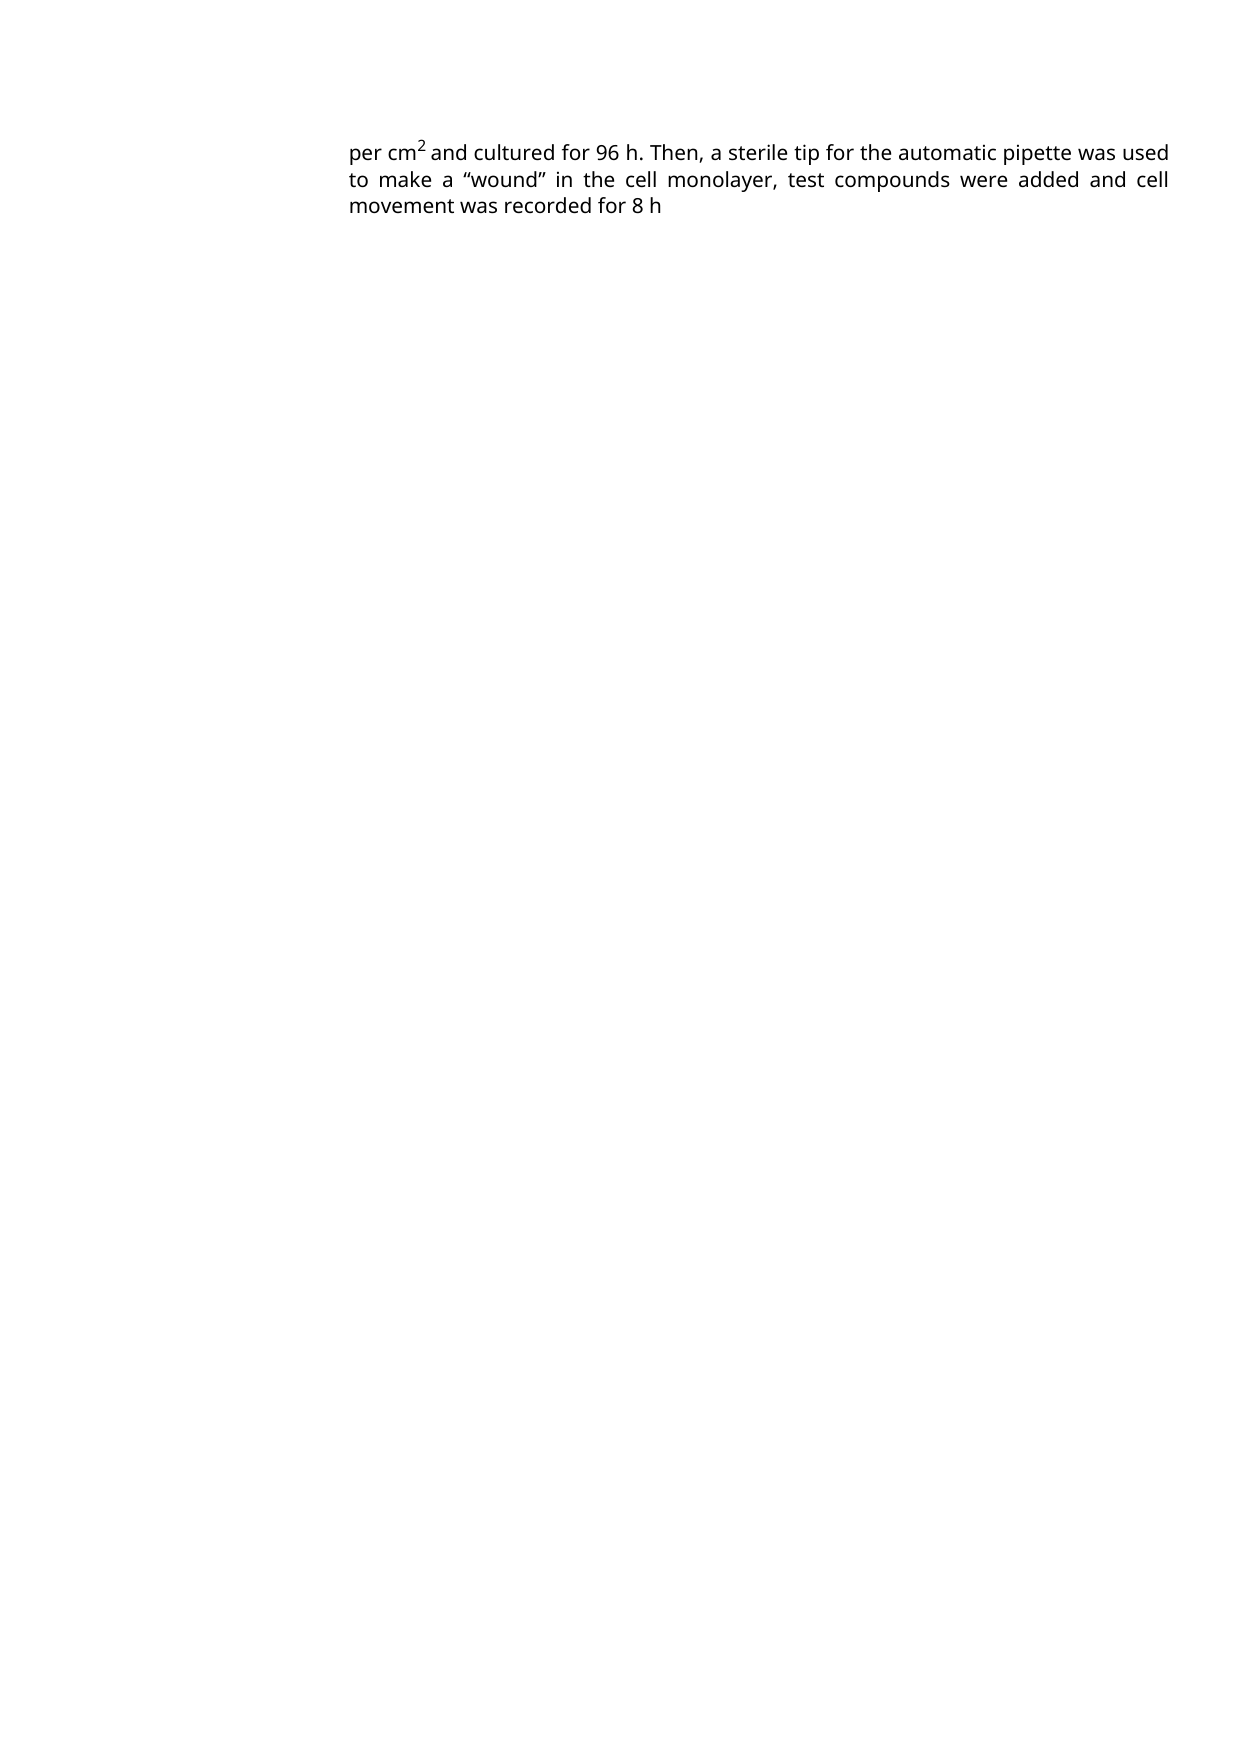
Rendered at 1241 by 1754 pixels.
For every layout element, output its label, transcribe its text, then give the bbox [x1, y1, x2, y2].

text per cm2 and cultured for 96 h. Then, a sterile tip for the automatic pipette was used to make a “wound” in the cell monolayer, test compounds were added and cell movement was recorded for 8 h [348, 140, 1169, 218]
